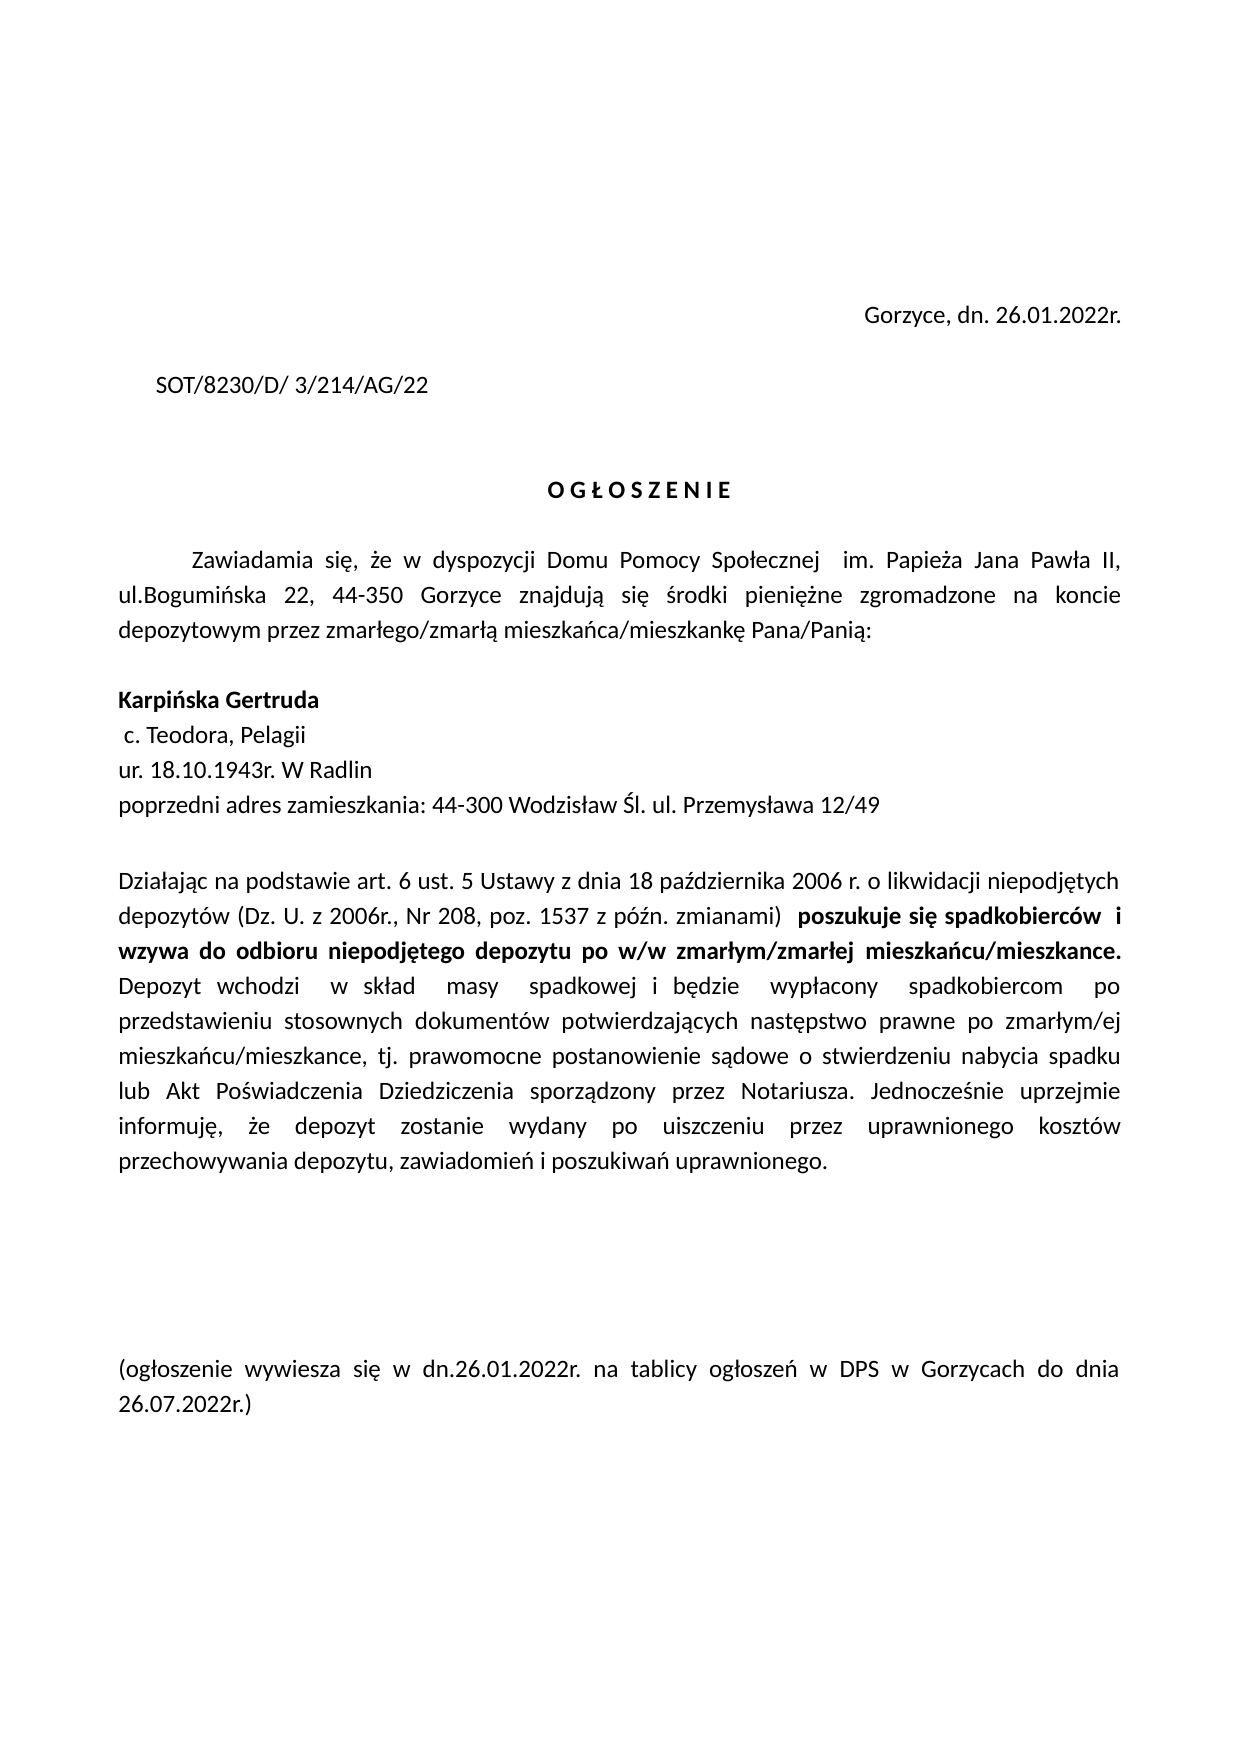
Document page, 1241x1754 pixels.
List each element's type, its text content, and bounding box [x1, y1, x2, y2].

text O G Ł O S Z E N I E [156, 474, 1122, 504]
text Działając na podstawie art. 6 ust. 5 Ustawy z dnia 18 października 2006 r. o likwidacji niepodjętych depozytów (Dz. U. z 2006r., Nr 208, poz. 1537 z późn. zmianami) poszukuje się spadkobierców i wzywa do odbioru niepodjętego depozytu po w/w zmarłym/zmarłej mieszkańcu/mieszkance. Depozyt wchodzi w skład masy spadkowej i będzie wypłacony spadkobiercom po przedstawieniu stosownych dokumentów potwierdzających następstwo prawne po zmarłym/ej mieszkańcu/mieszkance, tj. prawomocne postanowienie sądowe o stwierdzeniu nabycia spadku lub Akt Poświadczenia Dziedziczenia sporządzony przez Notariusza. Jednocześnie uprzejmie informuję, że depozyt zostanie wydany po uiszczeniu przez uprawnionego kosztów przechowywania depozytu, zawiadomień i poszukiwań uprawnionego. [118, 865, 1122, 1176]
text SOT/8230/D/ 3/214/AG/22 [156, 369, 1122, 399]
text Zawiadamia się, że w dyspozycji Domu Pomocy Społecznej im. Papieża Jana Pawła II, ul.Bogumińska 22, 44-350 Gorzyce znajdują się środki pieniężne zgromadzone na koncie depozytowym przez zmarłego/zmarłą mieszkańca/mieszkankę Pana/Panią: [118, 544, 1122, 644]
text poprzedni adres zamieszkania: 44-300 Wodzisław Śl. ul. Przemysława 12/49 [118, 789, 1122, 819]
text ur. 18.10.1943r. W Radlin [118, 754, 1122, 784]
text (ogłoszenie wywiesza się w dn.26.01.2022r. na tablicy ogłoszeń w DPS w Gorzycach do dnia 26.07.2022r.) [118, 1353, 1122, 1418]
text c. Teodora, Pelagii [118, 719, 1122, 749]
text Gorzyce, dn. 26.01.2022r. [118, 299, 1122, 329]
text Karpińska Gertruda [118, 684, 1122, 714]
